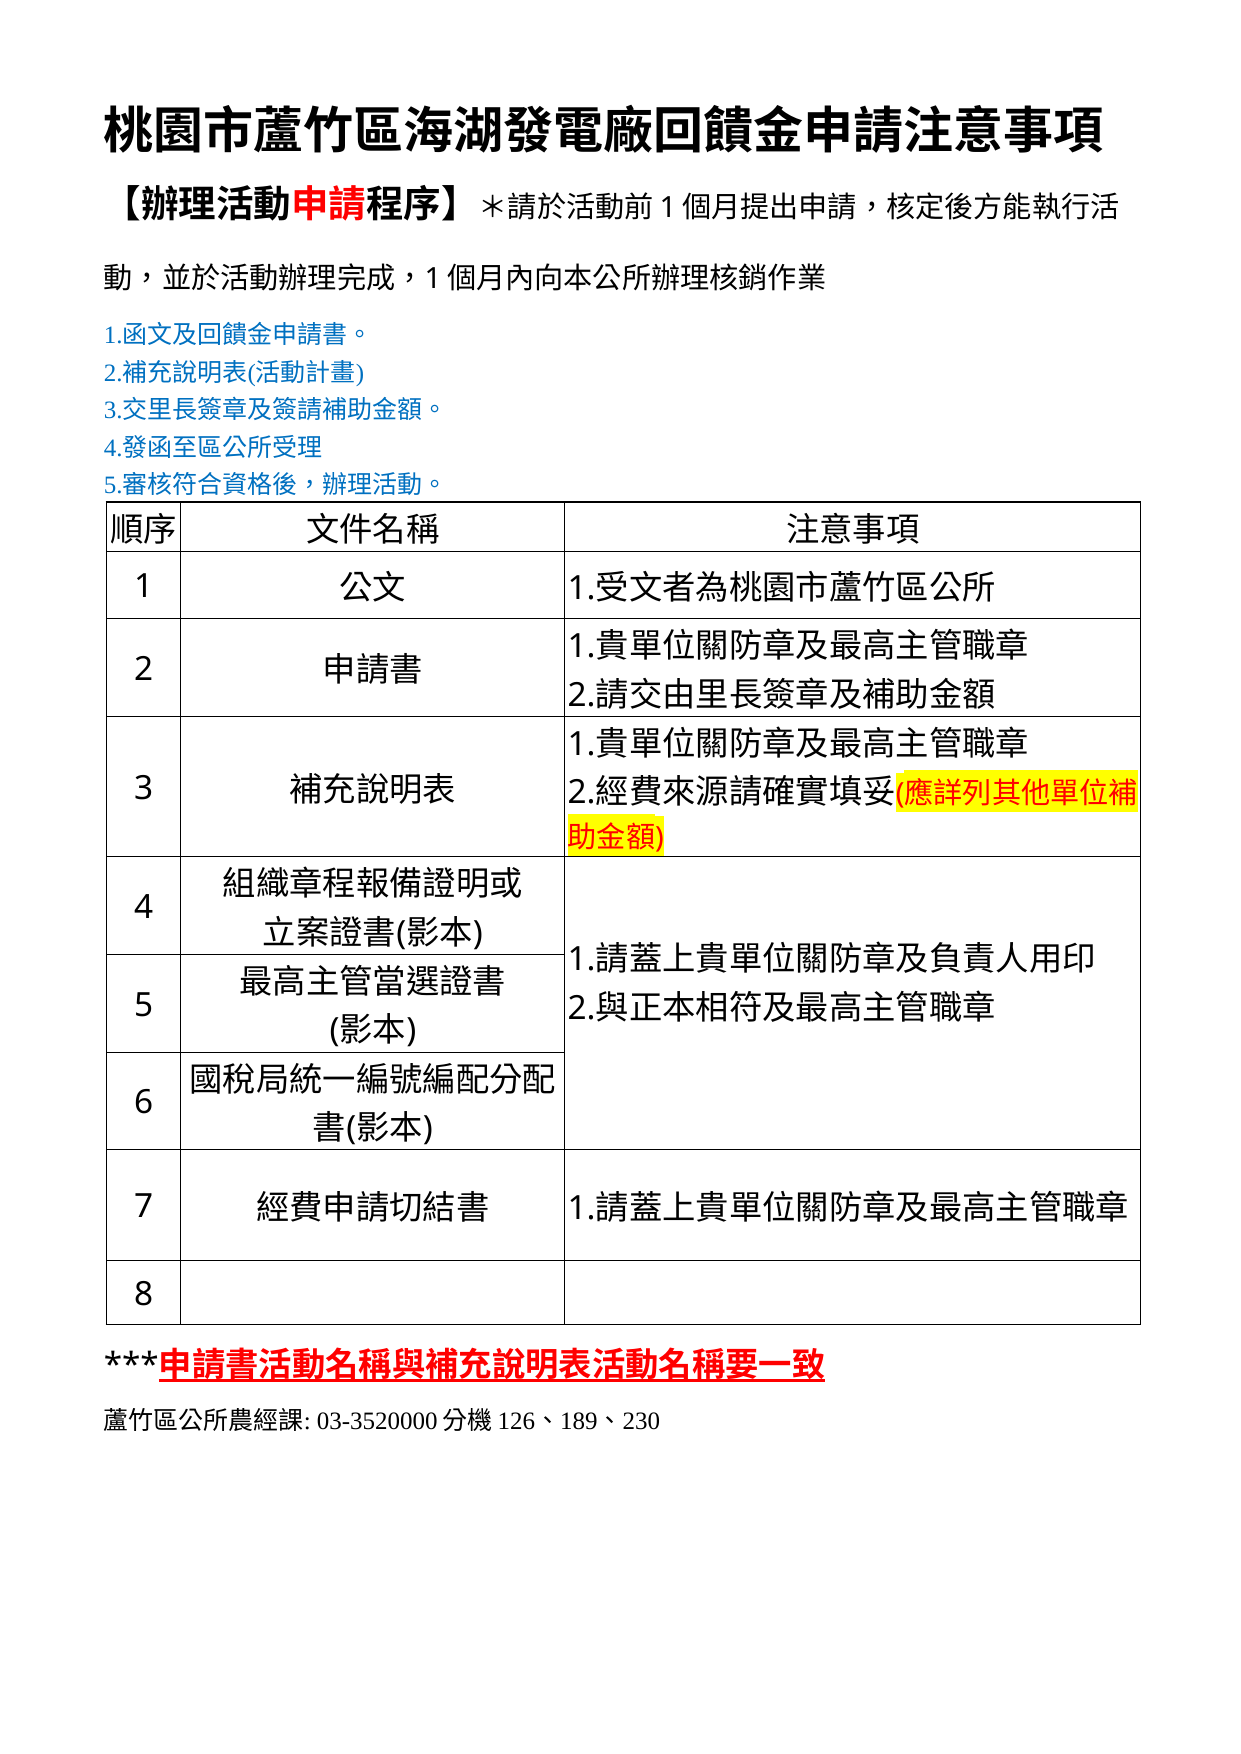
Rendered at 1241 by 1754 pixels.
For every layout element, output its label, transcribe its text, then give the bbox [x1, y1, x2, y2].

text ***申請書活動名稱與補充說明表活動名稱要一致 [103, 1325, 1122, 1400]
text 3.交里長簽章及簽請補助金額。 [103, 389, 1122, 426]
text 1.函文及回饋金申請書。 [103, 314, 1122, 351]
table_cell 2 [107, 619, 180, 716]
table_cell [181, 1261, 564, 1324]
table_cell 組織章程報備證明或 立案證書(影本) [181, 857, 564, 954]
table_cell 3 [107, 717, 180, 856]
table_cell 1.貴單位關防章及最高主管職章 2.經費來源請確實填妥(應詳列其他單位補助金額) [565, 717, 1140, 856]
text 2.補充說明表(活動計畫) [103, 351, 1122, 389]
table_cell [565, 1261, 1140, 1324]
text 桃園市蘆竹區海湖發電廠回饋金申請注意事項 [103, 89, 1122, 164]
table_cell 7 [107, 1150, 180, 1260]
table_cell 公文 [181, 552, 564, 618]
table_cell 6 [107, 1053, 180, 1149]
table_cell 8 [107, 1261, 180, 1324]
table_header 順序 [107, 503, 180, 551]
text 4.發函至區公所受理 [103, 426, 1122, 464]
table_cell 4 [107, 857, 180, 954]
text 蘆竹區公所農經課: 03-3520000分機126、189、230 [103, 1400, 1122, 1437]
table_cell 補充說明表 [181, 717, 564, 856]
table_header 文件名稱 [181, 503, 564, 551]
table_cell 最高主管當選證書 (影本) [181, 955, 564, 1052]
table_cell 1.受文者為桃園市蘆竹區公所 [565, 552, 1140, 618]
table_header 注意事項 [565, 503, 1140, 551]
text 5.審核符合資格後，辦理活動。 [103, 464, 1122, 501]
text 【辦理活動申請程序】＊請於活動前1個月提出申請，核定後方能執行活動，並於活動辦理完成，1個月內向本公所辦理核銷作業 [103, 164, 1122, 314]
table_cell 申請書 [181, 619, 564, 716]
table_cell 5 [107, 955, 180, 1052]
table_cell 1.請蓋上貴單位關防章及負責人用印 2.與正本相符及最高主管職章 [565, 857, 1140, 1149]
table_cell 1.請蓋上貴單位關防章及最高主管職章 [565, 1150, 1140, 1260]
table_cell 經費申請切結書 [181, 1150, 564, 1260]
table_cell 國稅局統一編號編配分配書(影本) [181, 1053, 564, 1149]
table_cell 1.貴單位關防章及最高主管職章 2.請交由里長簽章及補助金額 [565, 619, 1140, 716]
table_cell 1 [107, 552, 180, 618]
